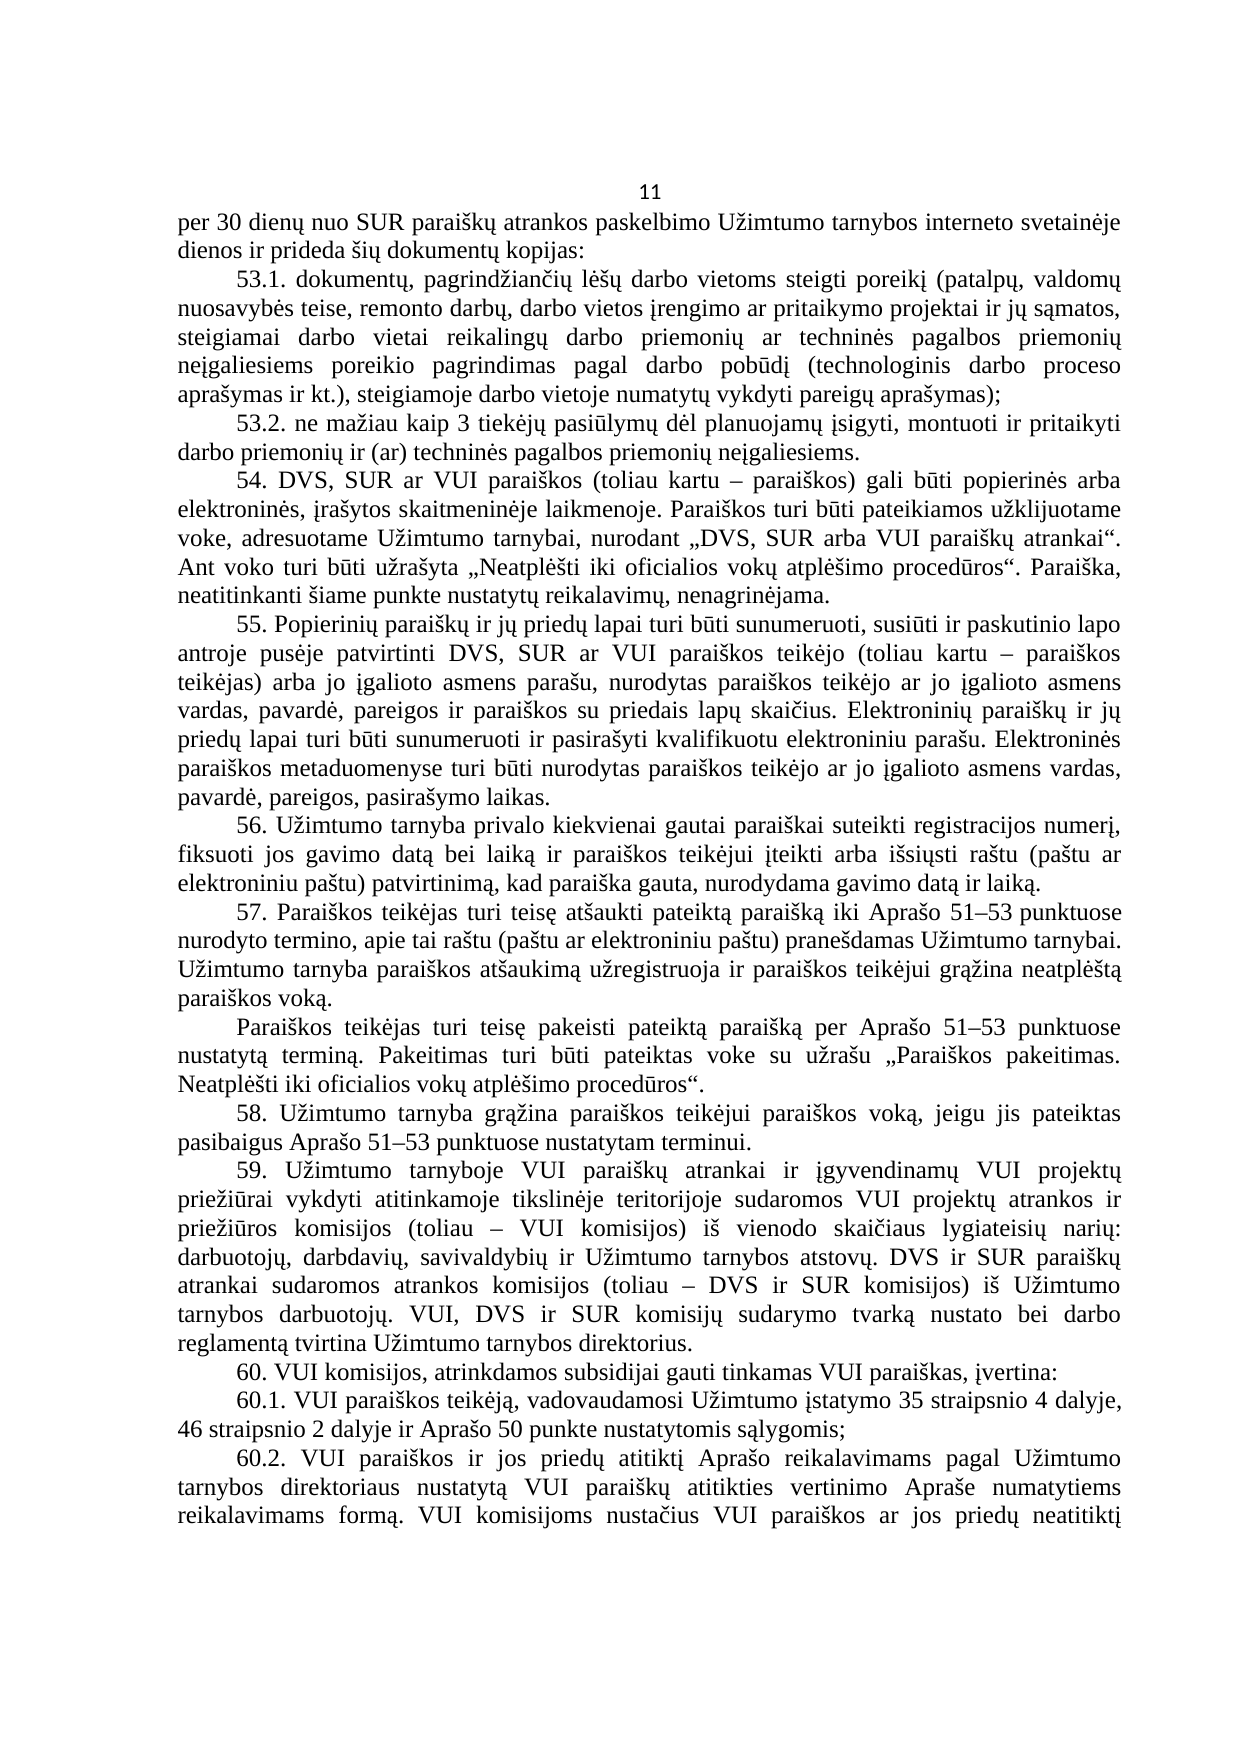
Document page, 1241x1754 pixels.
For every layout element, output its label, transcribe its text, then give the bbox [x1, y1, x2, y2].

text 53.1. dokumentų, pagrindžiančių lėšų darbo vietoms steigti poreikį (patalpų, valdomų nuosavybės teise, remonto darbų, darbo vietos įrengimo ar pritaikymo projektai ir jų sąmatos, steigiamai darbo vietai reikalingų darbo priemonių ar techninės pagalbos priemonių neįgaliesiems poreikio pagrindimas pagal darbo pobūdį (technologinis darbo proceso aprašymas ir kt.), steigiamoje darbo vietoje numatytų vykdyti pareigų aprašymas); [177, 264, 1122, 408]
text per 30 dienų nuo SUR paraiškų atrankos paskelbimo Užimtumo tarnybos interneto svetainėje dienos ir prideda šių dokumentų kopijas: [177, 207, 1122, 264]
text 60. VUI komisijos, atrinkdamos subsidijai gauti tinkamas VUI paraiškas, įvertina: [177, 1357, 1122, 1385]
text 53.2. ne mažiau kaip 3 tiekėjų pasiūlymų dėl planuojamų įsigyti, montuoti ir pritaikyti darbo priemonių ir (ar) techninės pagalbos priemonių neįgaliesiems. [177, 408, 1122, 465]
text 58. Užimtumo tarnyba grąžina paraiškos teikėjui paraiškos voką, jeigu jis pateiktas pasibaigus Aprašo 51–53 punktuose nustatytam terminui. [177, 1098, 1122, 1155]
text 56. Užimtumo tarnyba privalo kiekvienai gautai paraiškai suteikti registracijos numerį, fiksuoti jos gavimo datą bei laiką ir paraiškos teikėjui įteikti arba išsiųsti raštu (paštu ar elektroniniu paštu) patvirtinimą, kad paraiška gauta, nurodydama gavimo datą ir laiką. [177, 810, 1122, 897]
text 57. Paraiškos teikėjas turi teisę atšaukti pateiktą paraišką iki Aprašo 51–53 punktuose nurodyto termino, apie tai raštu (paštu ar elektroniniu paštu) pranešdamas Užimtumo tarnybai. Užimtumo tarnyba paraiškos atšaukimą užregistruoja ir paraiškos teikėjui grąžina neatplėštą paraiškos voką. [177, 897, 1122, 1012]
text 54. DVS, SUR ar VUI paraiškos (toliau kartu – paraiškos) gali būti popierinės arba elektroninės, įrašytos skaitmeninėje laikmenoje. Paraiškos turi būti pateikiamos užklijuotame voke, adresuotame Užimtumo tarnybai, nurodant „DVS, SUR arba VUI paraiškų atrankai“. Ant voko turi būti užrašyta „Neatplėšti iki oficialios vokų atplėšimo procedūros“. Paraiška, neatitinkanti šiame punkte nustatytų reikalavimų, nenagrinėjama. [177, 465, 1122, 609]
text 60.1. VUI paraiškos teikėją, vadovaudamosi Užimtumo įstatymo 35 straipsnio 4 dalyje, 46 straipsnio 2 dalyje ir Aprašo 50 punkte nustatytomis sąlygomis; [177, 1385, 1122, 1443]
text 59. Užimtumo tarnyboje VUI paraiškų atrankai ir įgyvendinamų VUI projektų priežiūrai vykdyti atitinkamoje tikslinėje teritorijoje sudaromos VUI projektų atrankos ir priežiūros komisijos (toliau – VUI komisijos) iš vienodo skaičiaus lygiateisių narių: darbuotojų, darbdavių, savivaldybių ir Užimtumo tarnybos atstovų. DVS ir SUR paraiškų atrankai sudaromos atrankos komisijos (toliau – DVS ir SUR komisijos) iš Užimtumo tarnybos darbuotojų. VUI, DVS ir SUR komisijų sudarymo tvarką nustato bei darbo reglamentą tvirtina Užimtumo tarnybos direktorius. [177, 1155, 1122, 1357]
text 60.2. VUI paraiškos ir jos priedų atitiktį Aprašo reikalavimams pagal Užimtumo tarnybos direktoriaus nustatytą VUI paraiškų atitikties vertinimo Apraše numatytiems reikalavimams formą. VUI komisijoms nustačius VUI paraiškos ar jos priedų neatitiktį [177, 1443, 1122, 1529]
text Paraiškos teikėjas turi teisę pakeisti pateiktą paraišką per Aprašo 51–53 punktuose nustatytą terminą. Pakeitimas turi būti pateiktas voke su užrašu „Paraiškos pakeitimas. Neatplėšti iki oficialios vokų atplėšimo procedūros“. [177, 1012, 1122, 1098]
text 55. Popierinių paraiškų ir jų priedų lapai turi būti sunumeruoti, susiūti ir paskutinio lapo antroje pusėje patvirtinti DVS, SUR ar VUI paraiškos teikėjo (toliau kartu – paraiškos teikėjas) arba jo įgalioto asmens parašu, nurodytas paraiškos teikėjo ar jo įgalioto asmens vardas, pavardė, pareigos ir paraiškos su priedais lapų skaičius. Elektroninių paraiškų ir jų priedų lapai turi būti sunumeruoti ir pasirašyti kvalifikuotu elektroniniu parašu. Elektroninės paraiškos metaduomenyse turi būti nurodytas paraiškos teikėjo ar jo įgalioto asmens vardas, pavardė, pareigos, pasirašymo laikas. [177, 609, 1122, 810]
